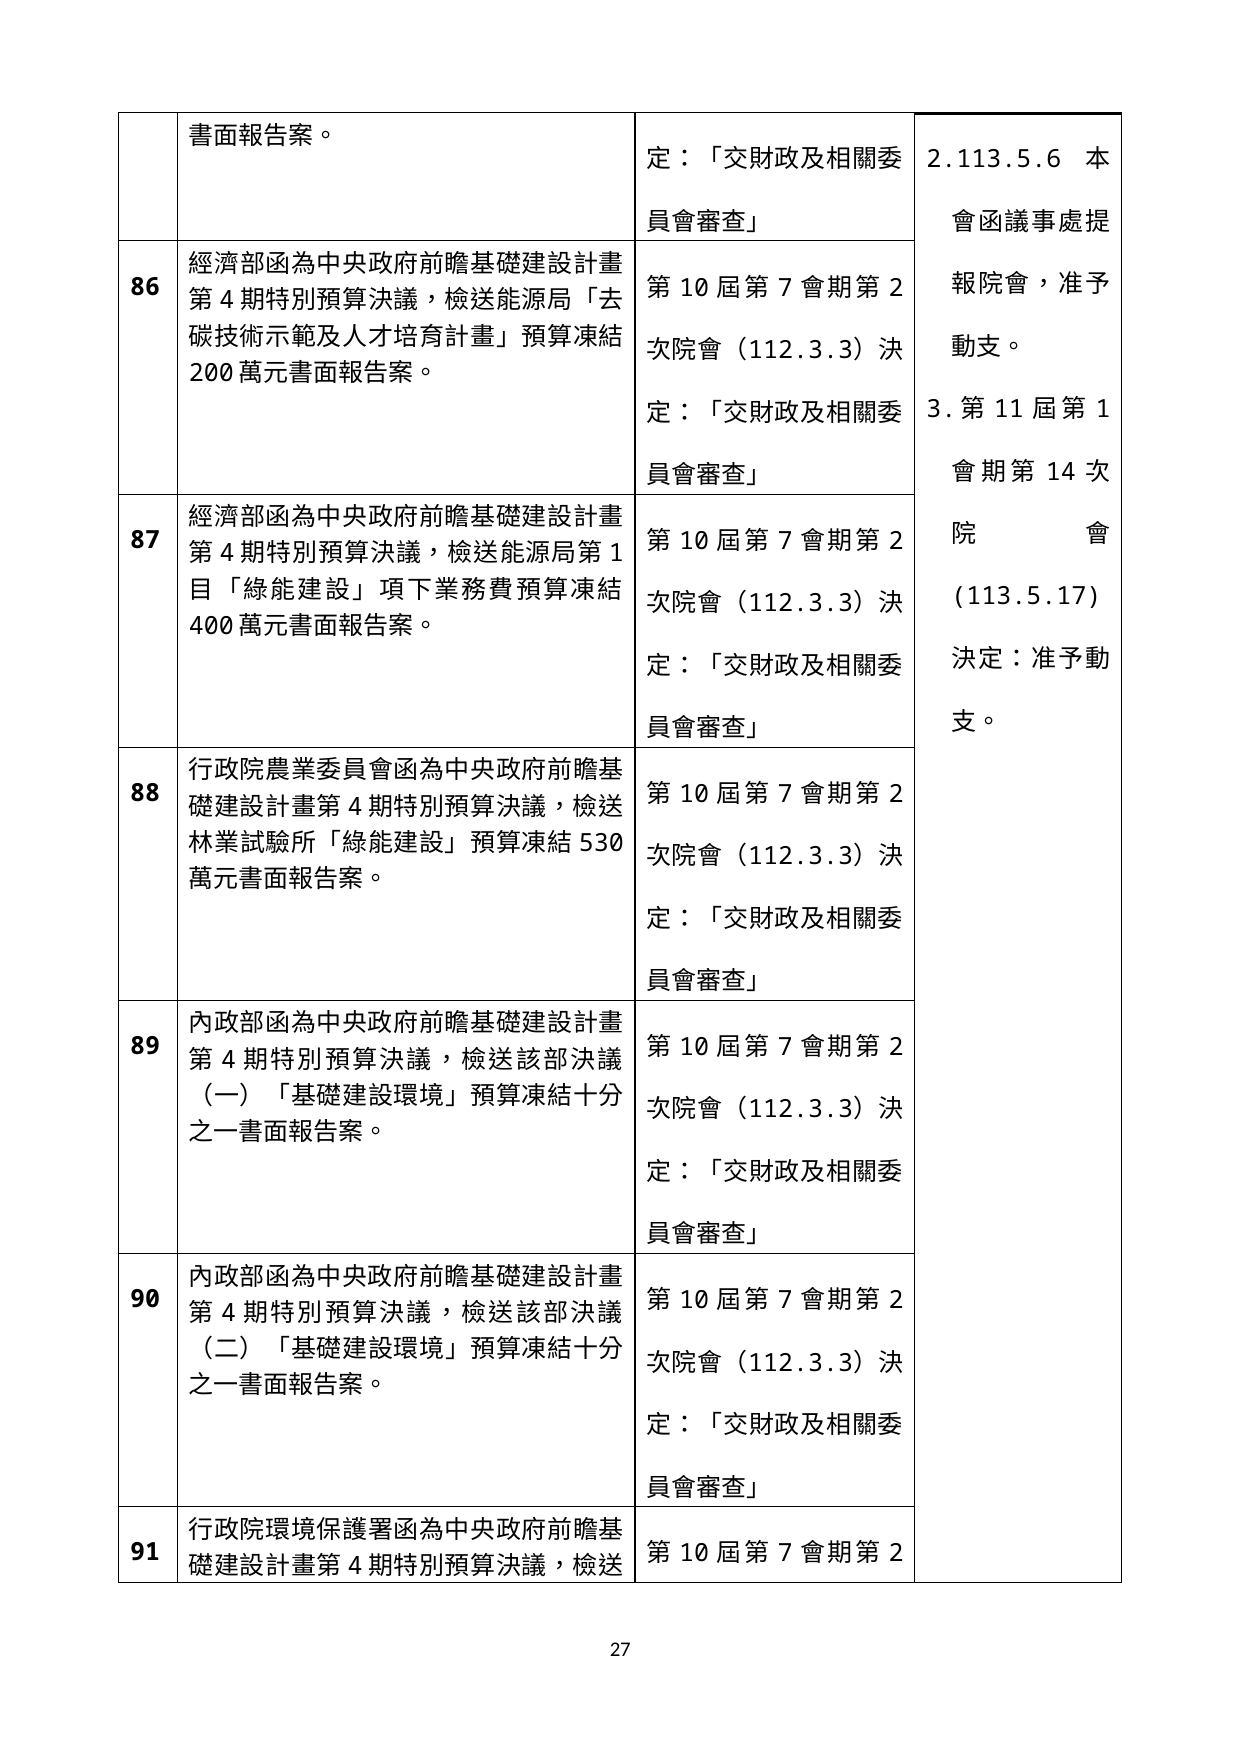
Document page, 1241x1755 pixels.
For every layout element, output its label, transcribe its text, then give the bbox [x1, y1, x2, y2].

table_cell 第10屆第7會期第2次院會（112.3.3）決定：「交財政及相關委員會審查」 [636, 748, 914, 1000]
table_cell 行政院環境保護署函為中央政府前瞻基礎建設計畫第4期特別預算決議，檢送 [178, 1507, 634, 1582]
table_cell [119, 1507, 177, 1582]
table_cell 第10屆第7會期第2 [636, 1507, 914, 1582]
table_cell [119, 1254, 177, 1506]
table_cell [119, 1001, 177, 1253]
table_cell [119, 495, 177, 747]
table_cell 第10屆第7會期第2次院會（112.3.3）決定：「交財政及相關委員會審查」 [636, 241, 914, 493]
table_cell 第10屆第7會期第2次院會（112.3.3）決定：「交財政及相關委員會審查」 [636, 1254, 914, 1506]
table_cell [119, 113, 177, 240]
table_cell 書面報告案。 [178, 113, 634, 240]
table_cell [119, 748, 177, 1000]
table_cell 定：「交財政及相關委員會審查」 [636, 113, 914, 240]
table_cell 第10屆第7會期第2次院會（112.3.3）決定：「交財政及相關委員會審查」 [636, 495, 914, 747]
table_cell 經濟部函為中央政府前瞻基礎建設計畫第4期特別預算決議，檢送能源局「去碳技術示範及人才培育計畫」預算凍結200萬元書面報告案。 [178, 241, 634, 493]
table_cell 內政部函為中央政府前瞻基礎建設計畫第4期特別預算決議，檢送該部決議（一）「基礎建設環境」預算凍結十分之一書面報告案。 [178, 1001, 634, 1253]
table_cell 內政部函為中央政府前瞻基礎建設計畫第4期特別預算決議，檢送該部決議（二）「基礎建設環境」預算凍結十分之一書面報告案。 [178, 1254, 634, 1506]
table_cell 經濟部函為中央政府前瞻基礎建設計畫第4期特別預算決議，檢送能源局第1目「綠能建設」項下業務費預算凍結400萬元書面報告案。 [178, 495, 634, 747]
table_cell 第10屆第7會期第2次院會（112.3.3）決定：「交財政及相關委員會審查」 [636, 1001, 914, 1253]
table_cell 行政院農業委員會函為中央政府前瞻基礎建設計畫第4期特別預算決議，檢送林業試驗所「綠能建設」預算凍結530萬元書面報告案。 [178, 748, 634, 1000]
table_cell 2.113.5.6本會函議事處提報院會，准予動支。 3.第11屆第1會期第14次院會(113.5.17)決定：准予動支。 [915, 115, 1121, 1582]
table_cell [119, 241, 177, 493]
